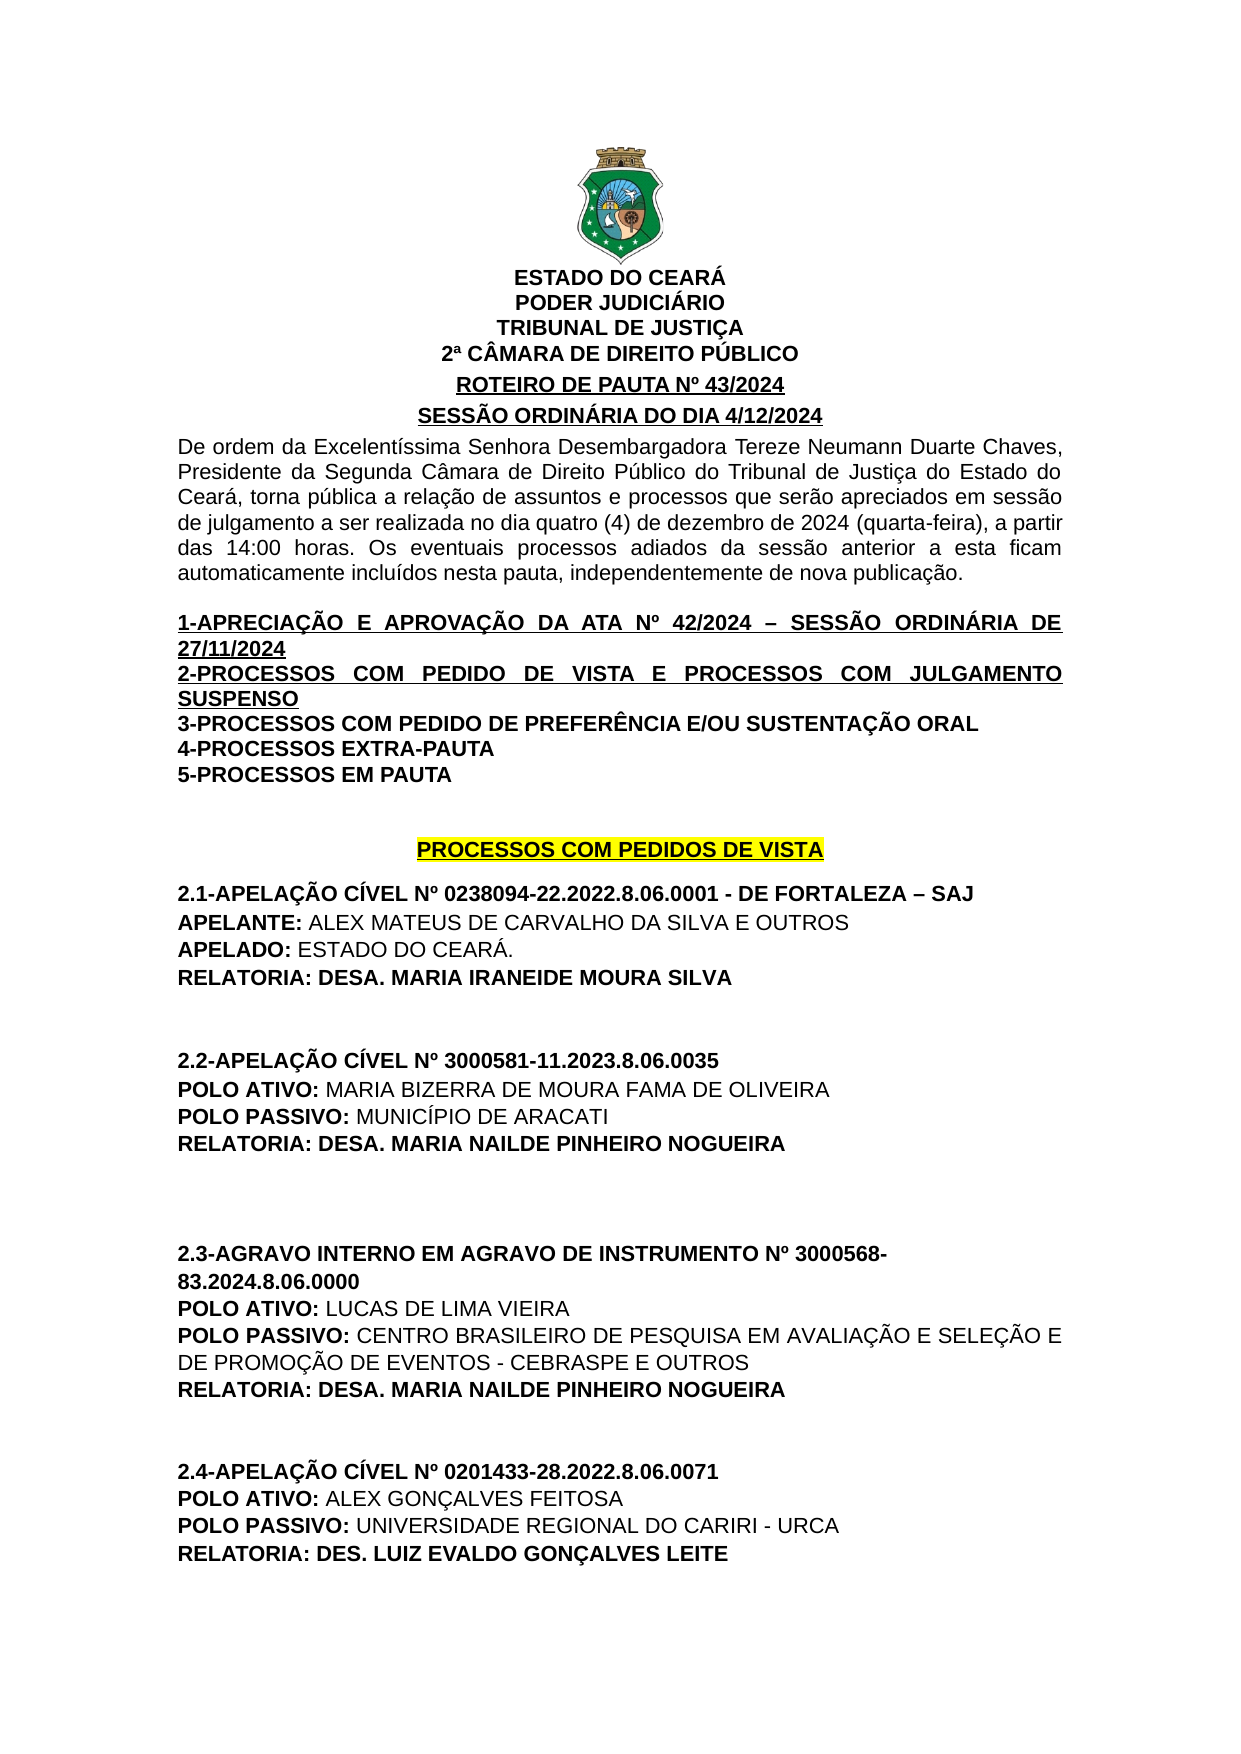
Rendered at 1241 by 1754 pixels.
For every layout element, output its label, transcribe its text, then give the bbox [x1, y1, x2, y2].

text De ordem da Excelentíssima Senhora Desembargadora Tereze Neumann Duarte Chaves, Presidente da Segunda Câmara de Direito Público do Tribunal de Justiça do Estado do Ceará, torna pública a relação de assuntos e processos que serão apreciados em sessão de julgamento a ser realizada no dia quatro (4) de dezembro de 2024 (quarta-feira), a partir das 14:00 horas. Os eventuais processos adiados da sessão anterior a esta ficam automaticamente incluídos nesta pauta, independentemente de nova publicação. [177, 434, 1063, 585]
text POLO ATIVO: LUCAS DE LIMA VIEIRA [177, 1296, 1063, 1321]
text 5-PROCESSOS EM PAUTA [177, 762, 1063, 787]
text RELATORIA: DESA. MARIA IRANEIDE MOURA SILVA [177, 964, 1063, 989]
text 2.2-APELAÇÃO CÍVEL Nº 3000581-11.2023.8.06.0035 [177, 1048, 1063, 1073]
text APELADO: ESTADO DO CEARÁ. [177, 937, 1063, 962]
text POLO PASSIVO: MUNICÍPIO DE ARACATI [177, 1104, 1063, 1129]
text POLO ATIVO: ALEX GONÇALVES FEITOSA [177, 1486, 1063, 1511]
text APELANTE: ALEX MATEUS DE CARVALHO DA SILVA E OUTROS [177, 910, 1063, 935]
text SUSPENSO [177, 684, 1063, 711]
text POLO PASSIVO: CENTRO BRASILEIRO DE PESQUISA EM AVALIAÇÃO E SELEÇÃO E DE PROMOÇÃO DE EVENTOS - CEBRASPE E OUTROS [177, 1323, 1063, 1375]
text RELATORIA: DESA. MARIA NAILDE PINHEIRO NOGUEIRA [177, 1131, 1063, 1156]
text 2.4-APELAÇÃO CÍVEL Nº 0201433-28.2022.8.06.0071 [177, 1459, 1063, 1484]
text RELATORIA: DES. LUIZ EVALDO GONÇALVES LEITE [177, 1540, 1063, 1566]
text ROTEIRO DE PAUTA Nº 43/2024 [177, 372, 1063, 397]
text POLO ATIVO: MARIA BIZERRA DE MOURA FAMA DE OLIVEIRA [177, 1077, 1063, 1102]
text 4-PROCESSOS EXTRA-PAUTA [177, 736, 1063, 762]
text RELATORIA: DESA. MARIA NAILDE PINHEIRO NOGUEIRA [177, 1377, 1063, 1402]
text 27/11/2024 [177, 633, 1063, 661]
text 2.1-APELAÇÃO CÍVEL Nº 0238094-22.2022.8.06.0001 - DE FORTALEZA – SAJ [177, 881, 1063, 906]
text POLO PASSIVO: UNIVERSIDADE REGIONAL DO CARIRI - URCA [177, 1513, 1063, 1538]
text 3-PROCESSOS COM PEDIDO DE PREFERÊNCIA E/OU SUSTENTAÇÃO ORAL [177, 711, 1063, 736]
text SESSÃO ORDINÁRIA DO DIA 4/12/2024 [177, 403, 1063, 428]
text 2.3-AGRAVO INTERNO EM AGRAVO DE INSTRUMENTO Nº 3000568-83.2024.8.06.0000 [177, 1241, 1063, 1294]
text 2-PROCESSOS COM PEDIDO DE VISTA E PROCESSOS COM JULGAMENTO [177, 661, 1063, 683]
text 2ª CÂMARA DE DIREITO PÚBLICO [177, 340, 1063, 366]
text TRIBUNAL DE JUSTIÇA [177, 315, 1063, 340]
text PROCESSOS COM PEDIDOS DE VISTA [177, 837, 1063, 862]
text ESTADO DO CEARÁ [177, 265, 1063, 290]
text 1-APRECIAÇÃO E APROVAÇÃO DA ATA Nº 42/2024 – SESSÃO ORDINÁRIA DE [177, 585, 1063, 632]
text PODER JUDICIÁRIO [177, 290, 1063, 315]
